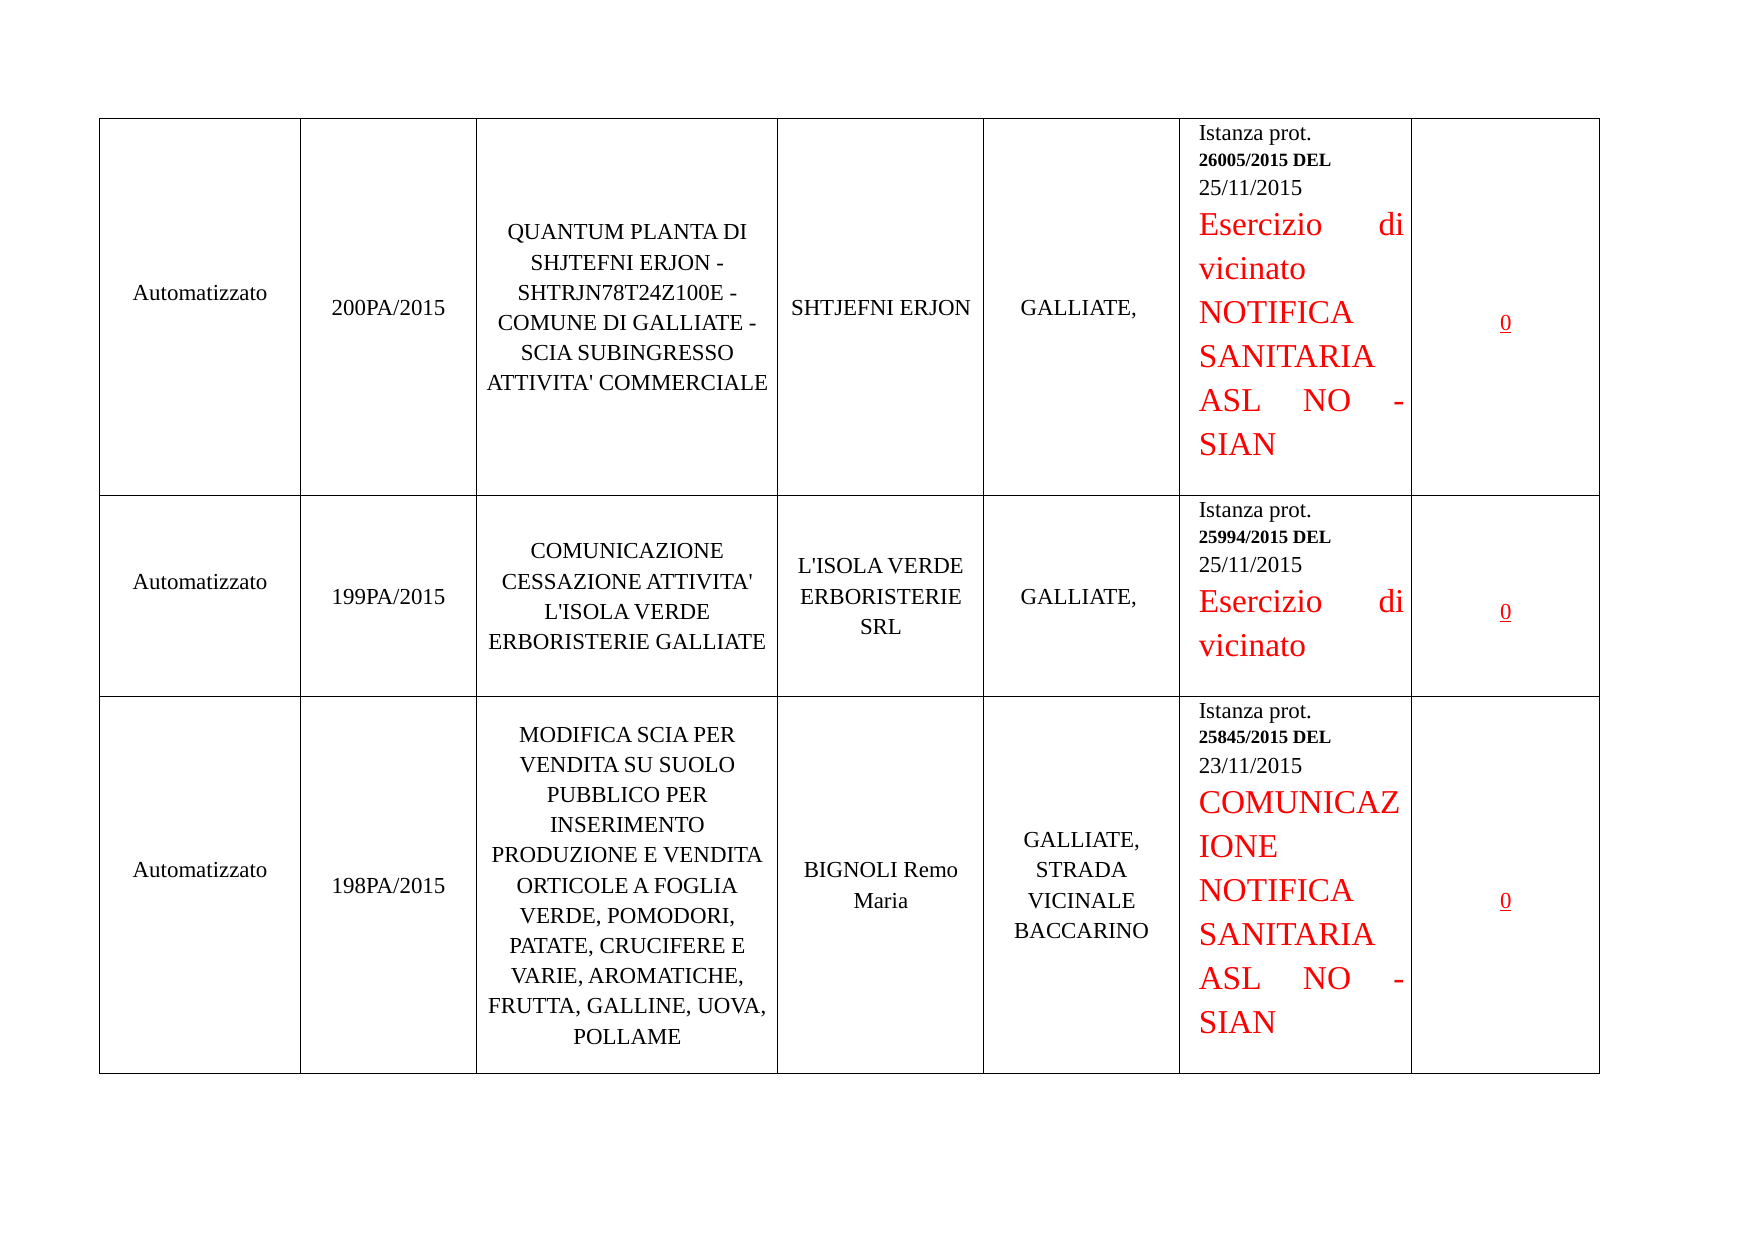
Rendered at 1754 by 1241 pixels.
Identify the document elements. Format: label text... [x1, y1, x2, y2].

table_cell Automatizzato [100, 496, 300, 696]
table_cell Automatizzato [100, 697, 300, 1073]
table_cell 0 [1412, 496, 1599, 696]
table_cell Istanza prot. 25845/2015 del 23/11/2015 COMUNICAZIONE NOTIFICA SANITARIA ASL NO - SIAN [1180, 697, 1411, 1073]
table_cell BIGNOLI Remo Maria [778, 697, 983, 1073]
table_cell L'ISOLA VERDE ERBORISTERIE SRL [778, 496, 983, 696]
table_cell 200PA/2015 [301, 119, 476, 495]
table_cell Automatizzato [100, 119, 300, 495]
table_cell Istanza prot. 25994/2015 del 25/11/2015 Esercizio di vicinato [1180, 496, 1411, 696]
table_cell GALLIATE, [984, 119, 1179, 495]
table_cell SHTJEFNI ERJON [778, 119, 983, 495]
table_cell 0 [1412, 697, 1599, 1073]
table_cell COMUNICAZIONE CESSAZIONE ATTIVITA' L'ISOLA VERDE ERBORISTERIE GALLIATE [477, 496, 777, 696]
table_cell 199PA/2015 [301, 496, 476, 696]
table_cell QUANTUM PLANTA DI SHJTEFNI ERJON - SHTRJN78T24Z100E - COMUNE DI GALLIATE - SCIA SUBINGRESSO ATTIVITA' COMMERCIALE [477, 119, 777, 495]
table_cell 198PA/2015 [301, 697, 476, 1073]
table_cell GALLIATE, [984, 496, 1179, 696]
table_cell Istanza prot. 26005/2015 del 25/11/2015 Esercizio di vicinato NOTIFICA SANITARIA ASL NO - SIAN [1180, 119, 1411, 495]
table_cell MODIFICA SCIA PER VENDITA SU SUOLO PUBBLICO PER INSERIMENTO PRODUZIONE E VENDITA ORTICOLE A FOGLIA VERDE, POMODORI, PATATE, CRUCIFERE E VARIE, AROMATICHE, FRUTTA, GALLINE, UOVA, POLLAME [477, 697, 777, 1073]
table_cell 0 [1412, 119, 1599, 495]
table_cell GALLIATE, STRADA VICINALE BACCARINO [984, 697, 1179, 1073]
